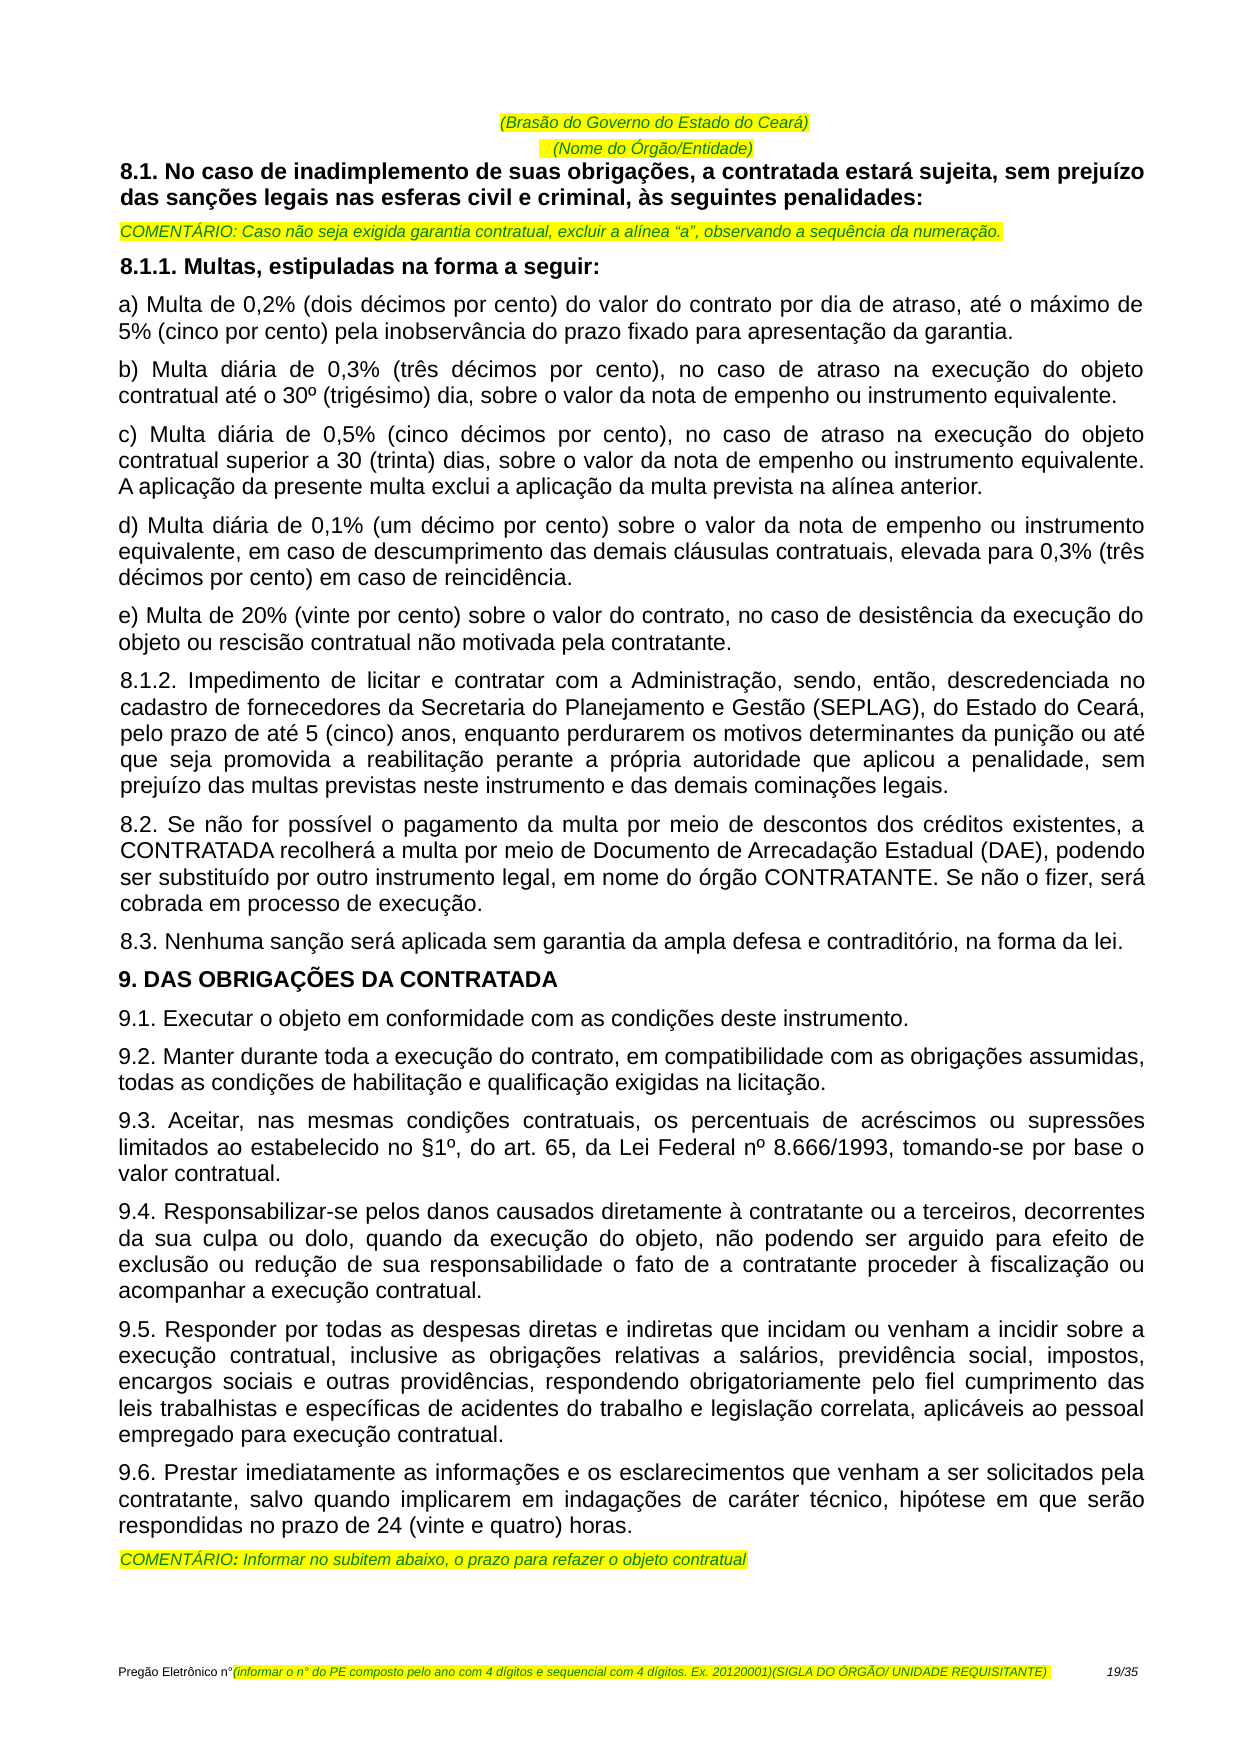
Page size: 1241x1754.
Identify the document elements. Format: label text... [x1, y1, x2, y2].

text e) Multa de 20% (vinte por cento) sobre o valor do contrato, no caso de desistência da execução do objeto ou rescisão contratual não motivada pela contratante. [118, 602, 1146, 655]
text d) Multa diária de 0,1% (um décimo por cento) sobre o valor da nota de empenho ou instrumento equivalente, em caso de descumprimento das demais cláusulas contratuais, elevada para 0,3% (três décimos por cento) em caso de reincidência. [118, 512, 1146, 591]
text 9.4. Responsabilizar-se pelos danos causados diretamente à contratante ou a terceiros, decorrentes da sua culpa ou dolo, quando da execução do objeto, não podendo ser arguido para efeito de exclusão ou redução de sua responsabilidade o fato de a contratante proceder à fiscalização ou acompanhar a execução contratual. [118, 1198, 1146, 1304]
text c) Multa diária de 0,5% (cinco décimos por cento), no caso de atraso na execução do objeto contratual superior a 30 (trinta) dias, sobre o valor da nota de empenho ou instrumento equivalente. A aplicação da presente multa exclui a aplicação da multa prevista na alínea anterior. [118, 421, 1146, 500]
text 8.3. Nenhuma sanção será aplicada sem garantia da ampla defesa e contraditório, na forma da lei. [120, 928, 1146, 954]
text COMENTÁRIO: Informar no subitem abaixo, o prazo para refazer o objeto contratual [120, 1550, 1146, 1569]
text 8.1.1. Multas, estipuladas na forma a seguir: [120, 253, 1146, 279]
text b) Multa diária de 0,3% (três décimos por cento), no caso de atraso na execução do objeto contratual até o 30º (trigésimo) dia, sobre o valor da nota de empenho ou instrumento equivalente. [118, 356, 1146, 409]
text a) Multa de 0,2% (dois décimos por cento) do valor do contrato por dia de atraso, até o máximo de 5% (cinco por cento) pela inobservância do prazo fixado para apresentação da garantia. [118, 291, 1146, 344]
text 8.1. No caso de inadimplemento de suas obrigações, a contratada estará sujeita, sem prejuízo das sanções legais nas esferas civil e criminal, às seguintes penalidades: [120, 158, 1146, 210]
text 9. DAS OBRIGAÇÕES DA CONTRATADA [118, 966, 1146, 993]
text 9.2. Manter durante toda a execução do contrato, em compatibilidade com as obrigações assumidas, todas as condições de habilitação e qualificação exigidas na licitação. [118, 1043, 1146, 1095]
text 9.5. Responder por todas as despesas diretas e indiretas que incidam ou venham a incidir sobre a execução contratual, inclusive as obrigações relativas a salários, previdência social, impostos, encargos sociais e outras providências, respondendo obrigatoriamente pelo fiel cumprimento das leis trabalhistas e específicas de acidentes do trabalho e legislação correlata, aplicáveis ao pessoal empregado para execução contratual. [118, 1316, 1146, 1447]
text 8.1.2. Impedimento de licitar e contratar com a Administração, sendo, então, descredenciada no cadastro de fornecedores da Secretaria do Planejamento e Gestão (SEPLAG), do Estado do Ceará, pelo prazo de até 5 (cinco) anos, enquanto perdurarem os motivos determinantes da punição ou até que seja promovida a reabilitação perante a própria autoridade que aplicou a penalidade, sem prejuízo das multas previstas neste instrumento e das demais cominações legais. [120, 667, 1146, 799]
text 8.2. Se não for possível o pagamento da multa por meio de descontos dos créditos existentes, a CONTRATADA recolherá a multa por meio de Documento de Arrecadação Estadual (DAE), podendo ser substituído por outro instrumento legal, em nome do órgão CONTRATANTE. Se não o fizer, será cobrada em processo de execução. [120, 811, 1146, 916]
text COMENTÁRIO: Caso não seja exigida garantia contratual, excluir a alínea “a”, observando a sequência da numeração. [120, 222, 1146, 241]
text 9.3. Aceitar, nas mesmas condições contratuais, os percentuais de acréscimos ou supressões limitados ao estabelecido no §1º, do art. 65, da Lei Federal nº 8.666/1993, tomando-se por base o valor contratual. [118, 1107, 1146, 1186]
text 9.6. Prestar imediatamente as informações e os esclarecimentos que venham a ser solicitados pela contratante, salvo quando implicarem em indagações de caráter técnico, hipótese em que serão respondidas no prazo de 24 (vinte e quatro) horas. [118, 1459, 1146, 1538]
text 9.1. Executar o objeto em conformidade com as condições deste instrumento. [118, 1004, 1146, 1031]
